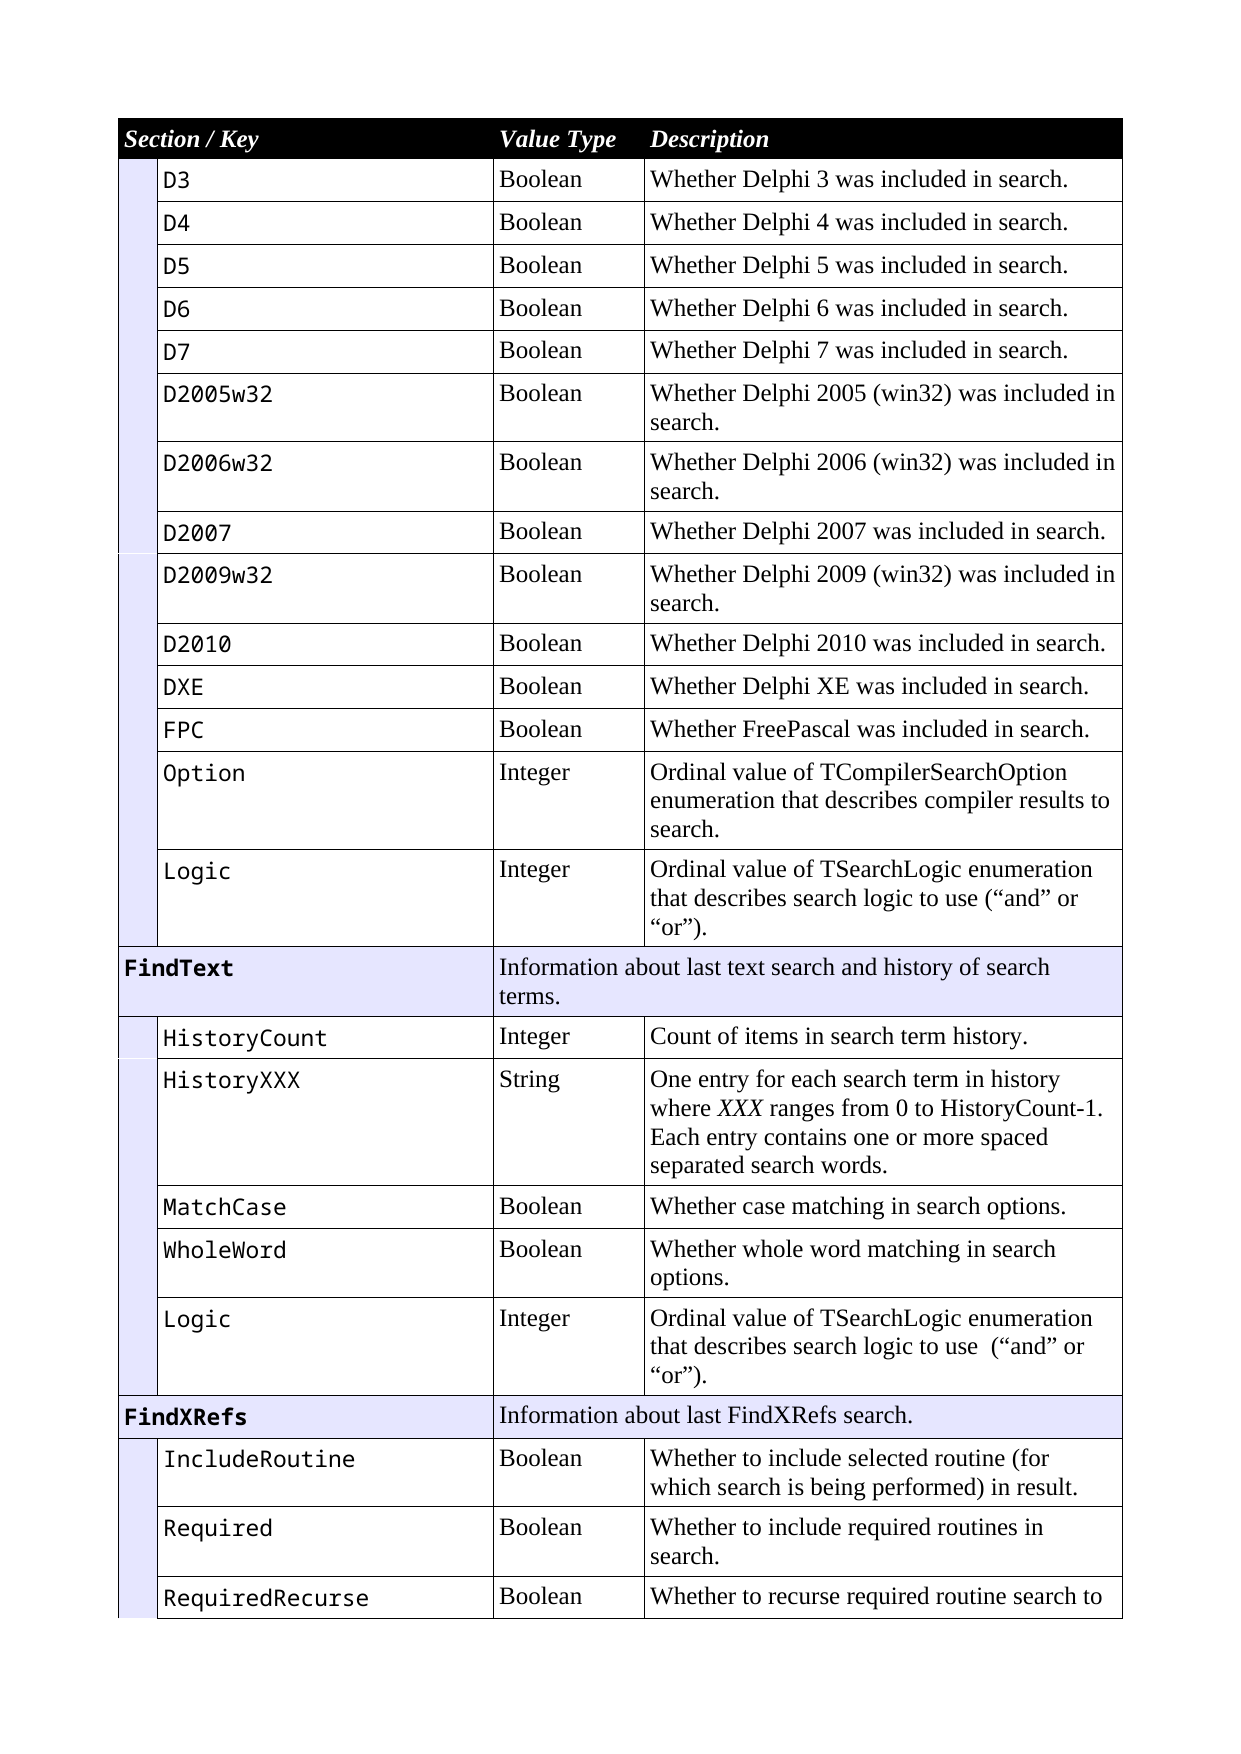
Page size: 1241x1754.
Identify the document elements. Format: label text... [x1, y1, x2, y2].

table_cell Whether Delphi 2009 (win32) was included in search. [645, 554, 1122, 623]
table_cell Boolean [494, 624, 644, 665]
table_cell WholeWord [158, 1229, 493, 1297]
table_cell Integer [494, 850, 644, 946]
table_cell Boolean [494, 709, 644, 751]
table_cell Whether to include selected routine (for which search is being performed) in result. [645, 1439, 1122, 1506]
table_cell Boolean [494, 442, 644, 511]
table_cell Boolean [494, 1507, 644, 1576]
table_cell D4 [158, 202, 493, 244]
table_cell Boolean [494, 202, 644, 244]
table_cell Integer [494, 1298, 644, 1395]
table_cell [119, 244, 157, 287]
table_cell [119, 1507, 157, 1576]
table_cell Whether Delphi 7 was included in search. [645, 331, 1122, 373]
table_cell [119, 373, 157, 442]
table_cell [119, 623, 157, 665]
table_cell D6 [158, 288, 493, 330]
table_cell D2009w32 [158, 554, 493, 623]
table_cell Count of items in search term history. [645, 1017, 1122, 1058]
table_cell Boolean [494, 666, 644, 708]
table_cell [119, 1576, 157, 1618]
table_cell Logic [158, 1298, 493, 1395]
table_cell One entry for each search term in history where XXX ranges from 0 to HistoryCount-1. Each entry contains one or more spaced separated search words. [645, 1059, 1122, 1185]
table_header Description [645, 119, 1122, 158]
table_cell [119, 708, 157, 751]
table_cell [119, 159, 157, 201]
table_cell Whether Delphi 2007 was included in search. [645, 512, 1122, 553]
table_cell [119, 330, 157, 373]
table_cell Ordinal value of TSearchLogic enumeration that describes search logic to use (“and” or “or”). [645, 1298, 1122, 1395]
table_cell Logic [158, 850, 493, 946]
table_cell [119, 1297, 157, 1395]
table_cell Boolean [494, 1229, 644, 1297]
table_cell Whether Delphi 4 was included in search. [645, 202, 1122, 244]
table_header Value Type [494, 119, 644, 158]
table_cell D2007 [158, 512, 493, 553]
table_cell [119, 287, 157, 330]
table_cell Information about last FindXRefs search. [494, 1396, 1122, 1438]
table_cell Whether Delphi 5 was included in search. [645, 245, 1122, 287]
table_cell FindXRefs [119, 1396, 493, 1438]
table_cell Whether to include required routines in search. [645, 1507, 1122, 1576]
table_cell [119, 511, 157, 553]
table_cell Ordinal value of TCompilerSearchOption enumeration that describes compiler results to search. [645, 752, 1122, 849]
table_cell Whether Delphi 6 was included in search. [645, 288, 1122, 330]
table_cell Option [158, 752, 493, 849]
table_cell Whether to recurse required routine search to [645, 1577, 1122, 1618]
table_cell Boolean [494, 1577, 644, 1618]
table_cell [119, 1059, 157, 1185]
table_cell Boolean [494, 1439, 644, 1506]
table_cell HistoryXXX [158, 1059, 493, 1185]
table_cell D2006w32 [158, 442, 493, 511]
table_cell IncludeRoutine [158, 1439, 493, 1506]
table_cell Boolean [494, 331, 644, 373]
table_cell Whether Delphi XE was included in search. [645, 666, 1122, 708]
table_cell Whether FreePascal was included in search. [645, 709, 1122, 751]
table_cell MatchCase [158, 1186, 493, 1228]
table_cell Boolean [494, 1186, 644, 1228]
table_cell [119, 665, 157, 708]
table_cell Boolean [494, 554, 644, 623]
table_cell D7 [158, 331, 493, 373]
table_cell String [494, 1059, 644, 1185]
table_cell Whether Delphi 2005 (win32) was included in search. [645, 374, 1122, 441]
table_cell D2005w32 [158, 374, 493, 441]
table_cell Ordinal value of TSearchLogic enumeration that describes search logic to use (“and” or “or”). [645, 850, 1122, 946]
table_cell DXE [158, 666, 493, 708]
table_cell [119, 442, 157, 511]
table_cell [119, 1228, 157, 1297]
table_cell Integer [494, 752, 644, 849]
table_cell [119, 751, 157, 849]
table_cell [119, 201, 157, 244]
table_cell D3 [158, 159, 493, 201]
table_cell [119, 849, 157, 946]
table_cell [119, 1439, 157, 1507]
table_cell [119, 554, 157, 623]
table_cell FPC [158, 709, 493, 751]
table_cell Boolean [494, 245, 644, 287]
table_cell Boolean [494, 374, 644, 441]
table_cell RequiredRecurse [158, 1577, 493, 1618]
table_cell D5 [158, 245, 493, 287]
table_cell Whether case matching in search options. [645, 1186, 1122, 1228]
table_cell HistoryCount [158, 1017, 493, 1058]
table_cell Whether Delphi 3 was included in search. [645, 159, 1122, 201]
table_cell [119, 1185, 157, 1228]
table_header Section / Key [119, 119, 493, 158]
table_cell FindText [119, 947, 493, 1016]
table_cell [119, 1017, 157, 1058]
table_cell Required [158, 1507, 493, 1576]
table_cell Whether Delphi 2006 (win32) was included in search. [645, 442, 1122, 511]
table_cell Information about last text search and history of search terms. [494, 947, 1122, 1016]
table_cell Boolean [494, 288, 644, 330]
table_cell Integer [494, 1017, 644, 1058]
table_cell Whether Delphi 2010 was included in search. [645, 624, 1122, 665]
table_cell Boolean [494, 159, 644, 201]
table_cell Whether whole word matching in search options. [645, 1229, 1122, 1297]
table_cell Boolean [494, 512, 644, 553]
table_cell D2010 [158, 624, 493, 665]
